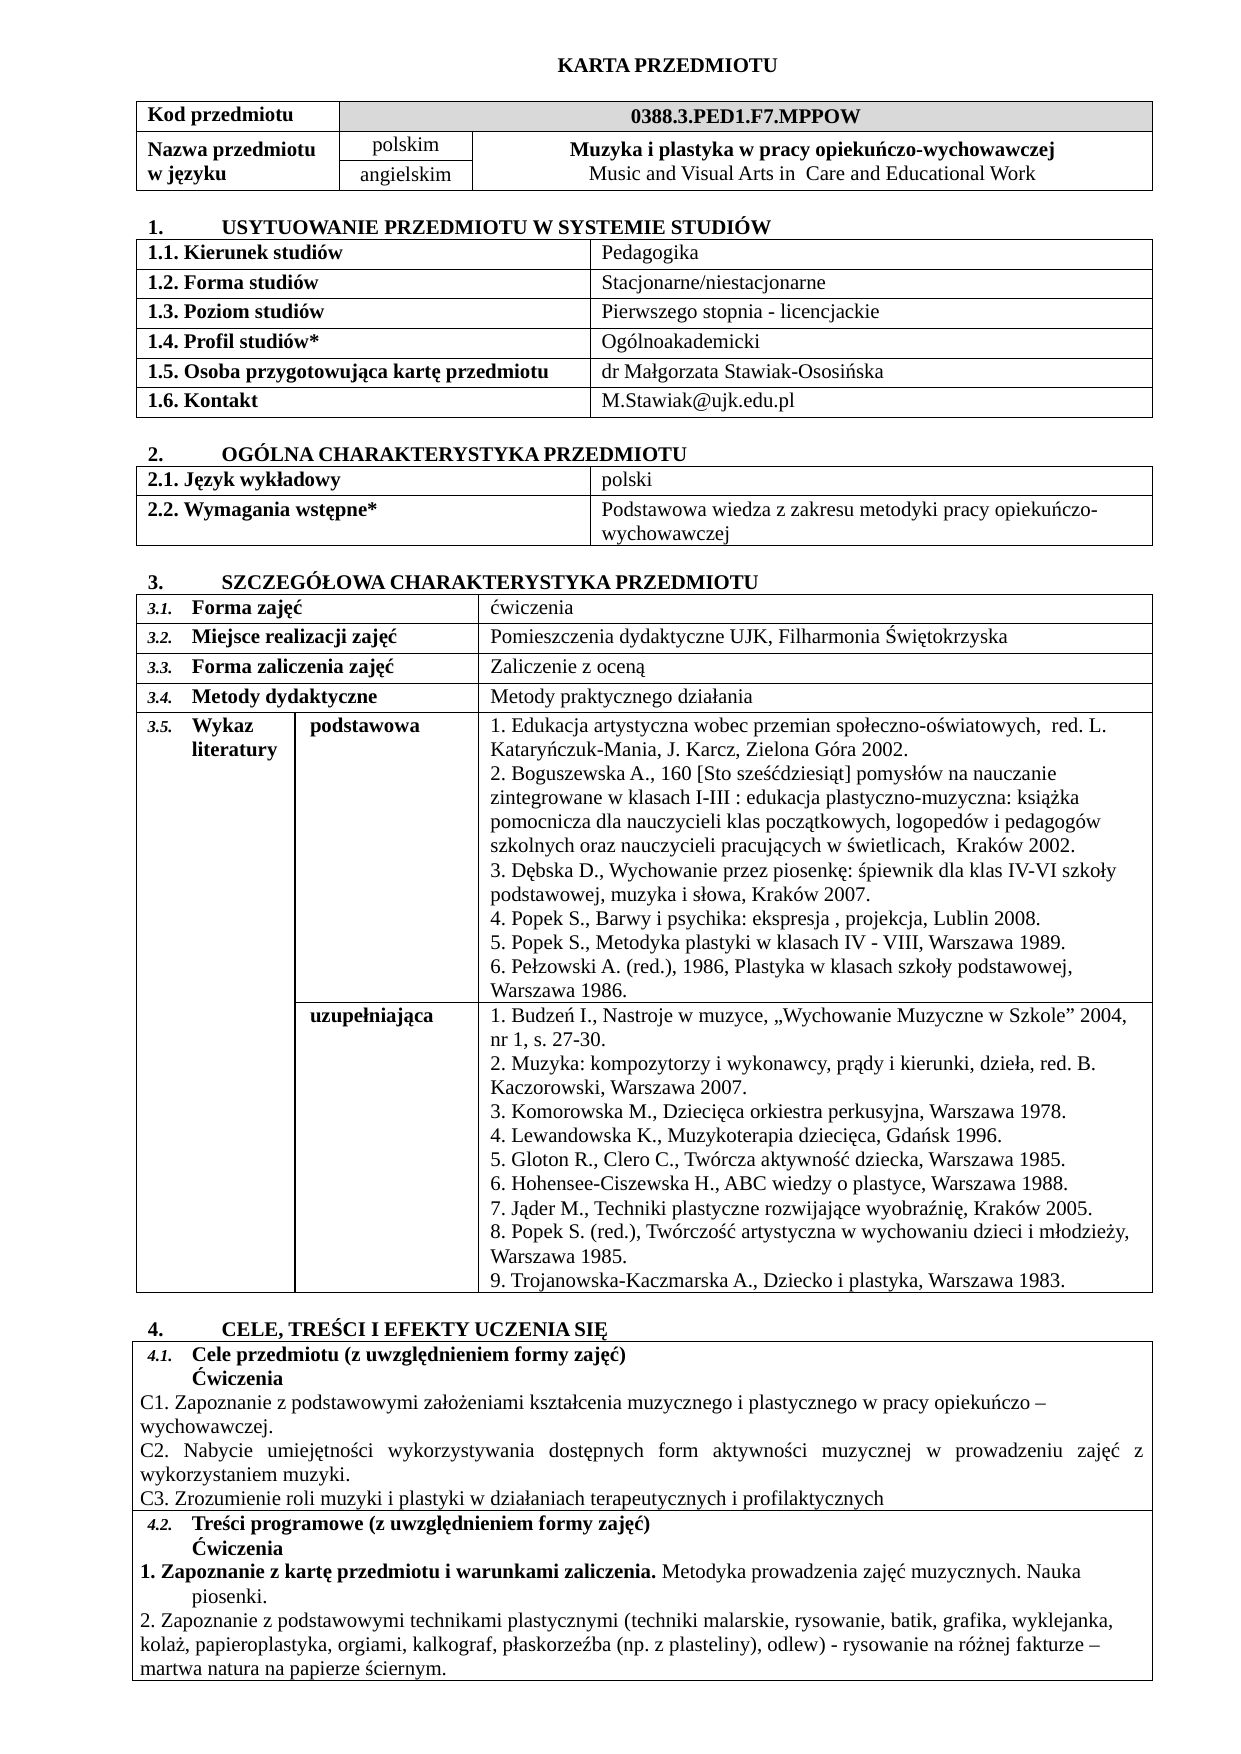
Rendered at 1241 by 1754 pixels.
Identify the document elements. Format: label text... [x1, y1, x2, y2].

table_cell Ogólnoakademicki [591, 329, 1152, 357]
table_cell Forma zaliczenia zajęć [137, 654, 478, 682]
table_cell 1.4. Profil studiów* [137, 329, 590, 357]
text KARTA PRZEDMIOTU [148, 53, 1187, 77]
table_cell Wykaz literatury [137, 713, 294, 1292]
table_header 1.1. Kierunek studiów [137, 240, 590, 269]
table_header Forma zajęć [137, 595, 478, 623]
table_cell Miejsce realizacji zajęć [137, 624, 478, 653]
table_header 2.1. Język wykładowy [137, 467, 590, 495]
list SZCZEGÓŁOWA CHARAKTERYSTYKA PRZEDMIOTU [148, 570, 1187, 594]
table_cell Metody dydaktyczne [137, 684, 478, 712]
table_cell 1. Edukacja artystyczna wobec przemian społeczno-oświatowych, red. L. Kataryńczuk-Mania, J. Karcz, Zielona Góra 2002. 2. Boguszewska A., 160 [Sto sześćdziesiąt] pomysłów na nauczanie zintegrowane w klasach I-III : edukacja plastyczno-muzyczna: książka pomocnicza dla nauczycieli klas początkowych, logopedów i pedagogów szkolnych oraz nauczycieli pracujących w świetlicach, Kraków 2002. 3. Dębska D., Wychowanie przez piosenkę: śpiewnik dla klas IV-VI szkoły podstawowej, muzyka i słowa, Kraków 2007. 4. Popek S., Barwy i psychika: ekspresja , projekcja, Lublin 2008. 5. Popek S., Metodyka plastyki w klasach IV - VIII, Warszawa 1989. 6. Pełzowski A. (red.), 1986, Plastyka w klasach szkoły podstawowej, Warszawa 1986. [479, 713, 1152, 1002]
table_cell Nazwa przedmiotu w języku [137, 132, 339, 190]
table_cell 1.6. Kontakt [137, 388, 590, 417]
table_cell Muzyka i plastyka w pracy opiekuńczo-wychowawczej Music and Visual Arts in Care and Educational Work [473, 132, 1152, 190]
table_cell Metody praktycznego działania [479, 684, 1152, 712]
list CELE, TREŚCI I EFEKTY UCZENIA SIĘ [148, 1317, 1187, 1341]
table_cell M.Stawiak@ujk.edu.pl [591, 388, 1152, 417]
table_cell podstawowa [296, 713, 478, 1002]
table_cell Treści programowe (z uwzględnieniem formy zajęć) Ćwiczenia 1. Zapoznanie z kartę przedmiotu i warunkami zaliczenia. Metodyka prowadzenia zajęć muzycznych. Nauka piosenki. 2. Zapoznanie z podstawowymi technikami plastycznymi (techniki malarskie, rysowanie, batik, grafika, wyklejanka, kolaż, papieroplastyka, orgiami, kalkograf, płaskorzeźba (np. z plasteliny), odlew) - rysowanie na różnej fakturze – martwa natura na papierze ściernym. [133, 1511, 1152, 1680]
list USYTUOWANIE PRZEDMIOTU W SYSTEMIE STUDIÓW [148, 215, 1187, 239]
table_cell 1.5. Osoba przygotowująca kartę przedmiotu [137, 359, 590, 387]
table_cell Zaliczenie z oceną [479, 654, 1152, 682]
table_cell Podstawowa wiedza z zakresu metodyki pracy opiekuńczo-wychowawczej [591, 496, 1152, 544]
table_cell dr Małgorzata Stawiak-Ososińska [591, 359, 1152, 387]
table_header ćwiczenia [479, 595, 1152, 623]
table_header Cele przedmiotu (z uwzględnieniem formy zajęć) Ćwiczenia C1. Zapoznanie z podstawowymi założeniami kształcenia muzycznego i plastycznego w pracy opiekuńczo – wychowawczej. C2. Nabycie umiejętności wykorzystywania dostępnych form aktywności muzycznej w prowadzeniu zajęć z wykorzystaniem muzyki. C3. Zrozumienie roli muzyki i plastyki w działaniach terapeutycznych i profilaktycznych [133, 1342, 1152, 1510]
table_cell 2.2. Wymagania wstępne* [137, 496, 590, 544]
table_cell polskim [340, 132, 472, 160]
list OGÓLNA CHARAKTERYSTYKA PRZEDMIOTU [148, 442, 1187, 466]
table_header Kod przedmiotu [137, 102, 339, 131]
table_cell 1.2. Forma studiów [137, 270, 590, 298]
table_header polski [591, 467, 1152, 495]
table_header 0388.3.PED1.F7.MPPOW [340, 102, 1152, 131]
table_cell Pierwszego stopnia - licencjackie [591, 299, 1152, 328]
table_header Pedagogika [591, 240, 1152, 269]
table_cell 1. Budzeń I., Nastroje w muzyce, „Wychowanie Muzyczne w Szkole” 2004, nr 1, s. 27-30. 2. Muzyka: kompozytorzy i wykonawcy, prądy i kierunki, dzieła, red. B. Kaczorowski, Warszawa 2007. 3. Komorowska M., Dziecięca orkiestra perkusyjna, Warszawa 1978. 4. Lewandowska K., Muzykoterapia dziecięca, Gdańsk 1996. 5. Gloton R., Clero C., Twórcza aktywność dziecka, Warszawa 1985. 6. Hohensee-Ciszewska H., ABC wiedzy o plastyce, Warszawa 1988. 7. Jąder M., Techniki plastyczne rozwijające wyobraźnię, Kraków 2005. 8. Popek S. (red.), Twórczość artystyczna w wychowaniu dzieci i młodzieży, Warszawa 1985. 9. Trojanowska-Kaczmarska A., Dziecko i plastyka, Warszawa 1983. [479, 1003, 1152, 1292]
table_cell 1.3. Poziom studiów [137, 299, 590, 328]
table_cell Pomieszczenia dydaktyczne UJK, Filharmonia Świętokrzyska [479, 624, 1152, 653]
table_cell uzupełniająca [296, 1003, 478, 1292]
table_cell Stacjonarne/niestacjonarne [591, 270, 1152, 298]
table_cell angielskim [340, 161, 472, 190]
